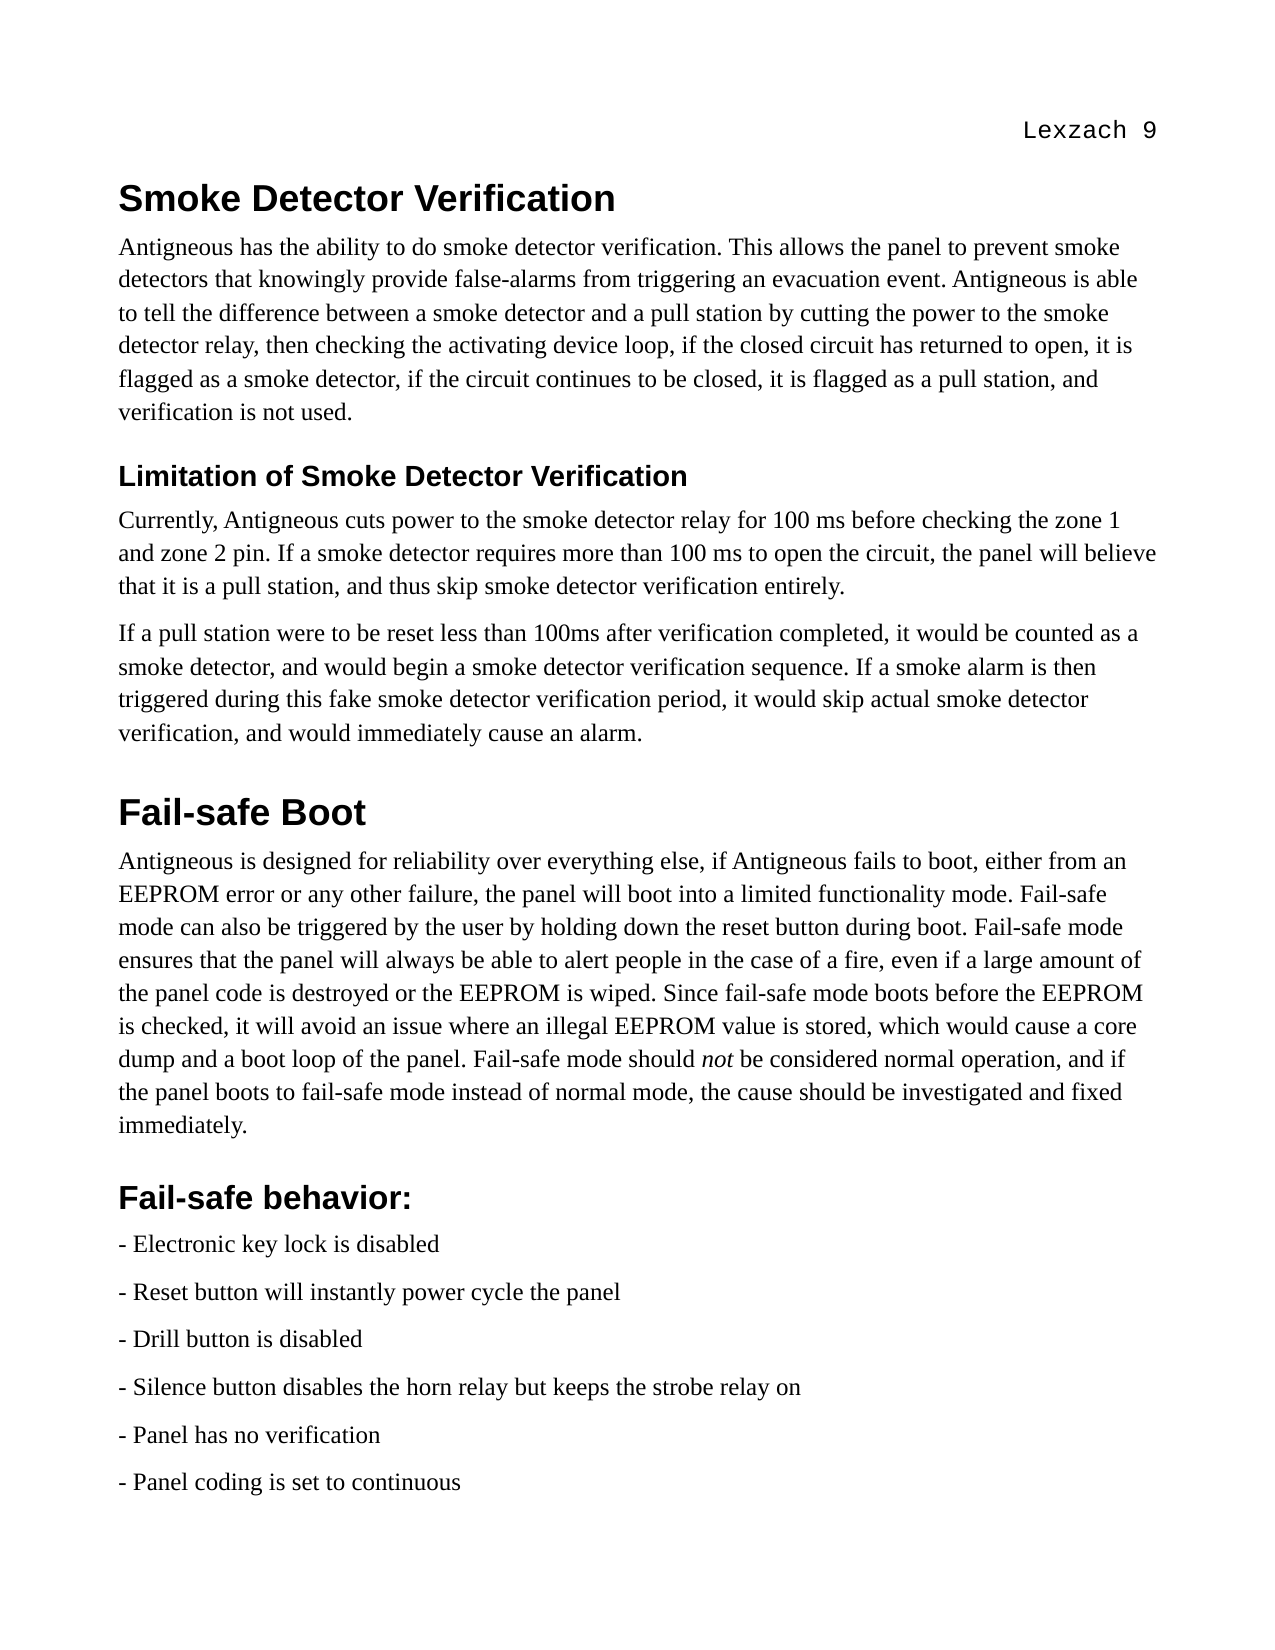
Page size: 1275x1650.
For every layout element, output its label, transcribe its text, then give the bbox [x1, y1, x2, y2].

subtitle Fail-safe behavior: [118, 1178, 1157, 1217]
text - Reset button will instantly power cycle the panel [118, 1277, 1157, 1306]
text - Panel coding is set to continuous [118, 1467, 1157, 1496]
text Currently, Antigneous cuts power to the smoke detector relay for 100 ms before checking the zone 1 and zone 2 pin. If a smoke detector requires more than 100 ms to open the circuit, the panel will believe that it is a pull station, and thus skip smoke detector verification entirely. [118, 505, 1157, 600]
text If a pull station were to be reset less than 100ms after verification completed, it would be counted as a smoke detector, and would begin a smoke detector verification sequence. If a smoke alarm is then triggered during this fake smoke detector verification period, it would skip actual smoke detector verification, and would immediately cause an alarm. [118, 618, 1157, 746]
text - Silence button disables the horn relay but keeps the strobe relay on [118, 1372, 1157, 1401]
text Antigneous has the ability to do smoke detector verification. This allows the panel to prevent smoke detectors that knowingly provide false-alarms from triggering an evacuation event. Antigneous is able to tell the difference between a smoke detector and a pull station by cutting the power to the smoke detector relay, then checking the activating device loop, if the closed circuit has returned to open, it is flagged as a smoke detector, if the circuit continues to be closed, it is flagged as a pull station, and verification is not used. [118, 232, 1157, 425]
text - Electronic key lock is disabled [118, 1229, 1157, 1258]
text - Drill button is disabled [118, 1324, 1157, 1353]
text Antigneous is designed for reliability over everything else, if Antigneous fails to boot, either from an EEPROM error or any other failure, the panel will boot into a limited functionality mode. Fail-safe mode can also be triggered by the user by holding down the reset button during boot. Fail-safe mode ensures that the panel will always be able to alert people in the case of a fire, even if a large amount of the panel code is destroyed or the EEPROM is wiped. Since fail-safe mode boots before the EEPROM is checked, it will avoid an issue where an illegal EEPROM value is stored, which would cause a core dump and a boot loop of the panel. Fail-safe mode should not be considered normal operation, and if the panel boots to fail-safe mode instead of normal mode, the cause should be investigated and fixed immediately. [118, 846, 1157, 1139]
text - Panel has no verification [118, 1420, 1157, 1448]
subtitle Smoke Detector Verification [118, 176, 1157, 219]
subtitle Limitation of Smoke Detector Verification [118, 459, 1157, 492]
subtitle Fail-safe Boot [118, 790, 1157, 833]
